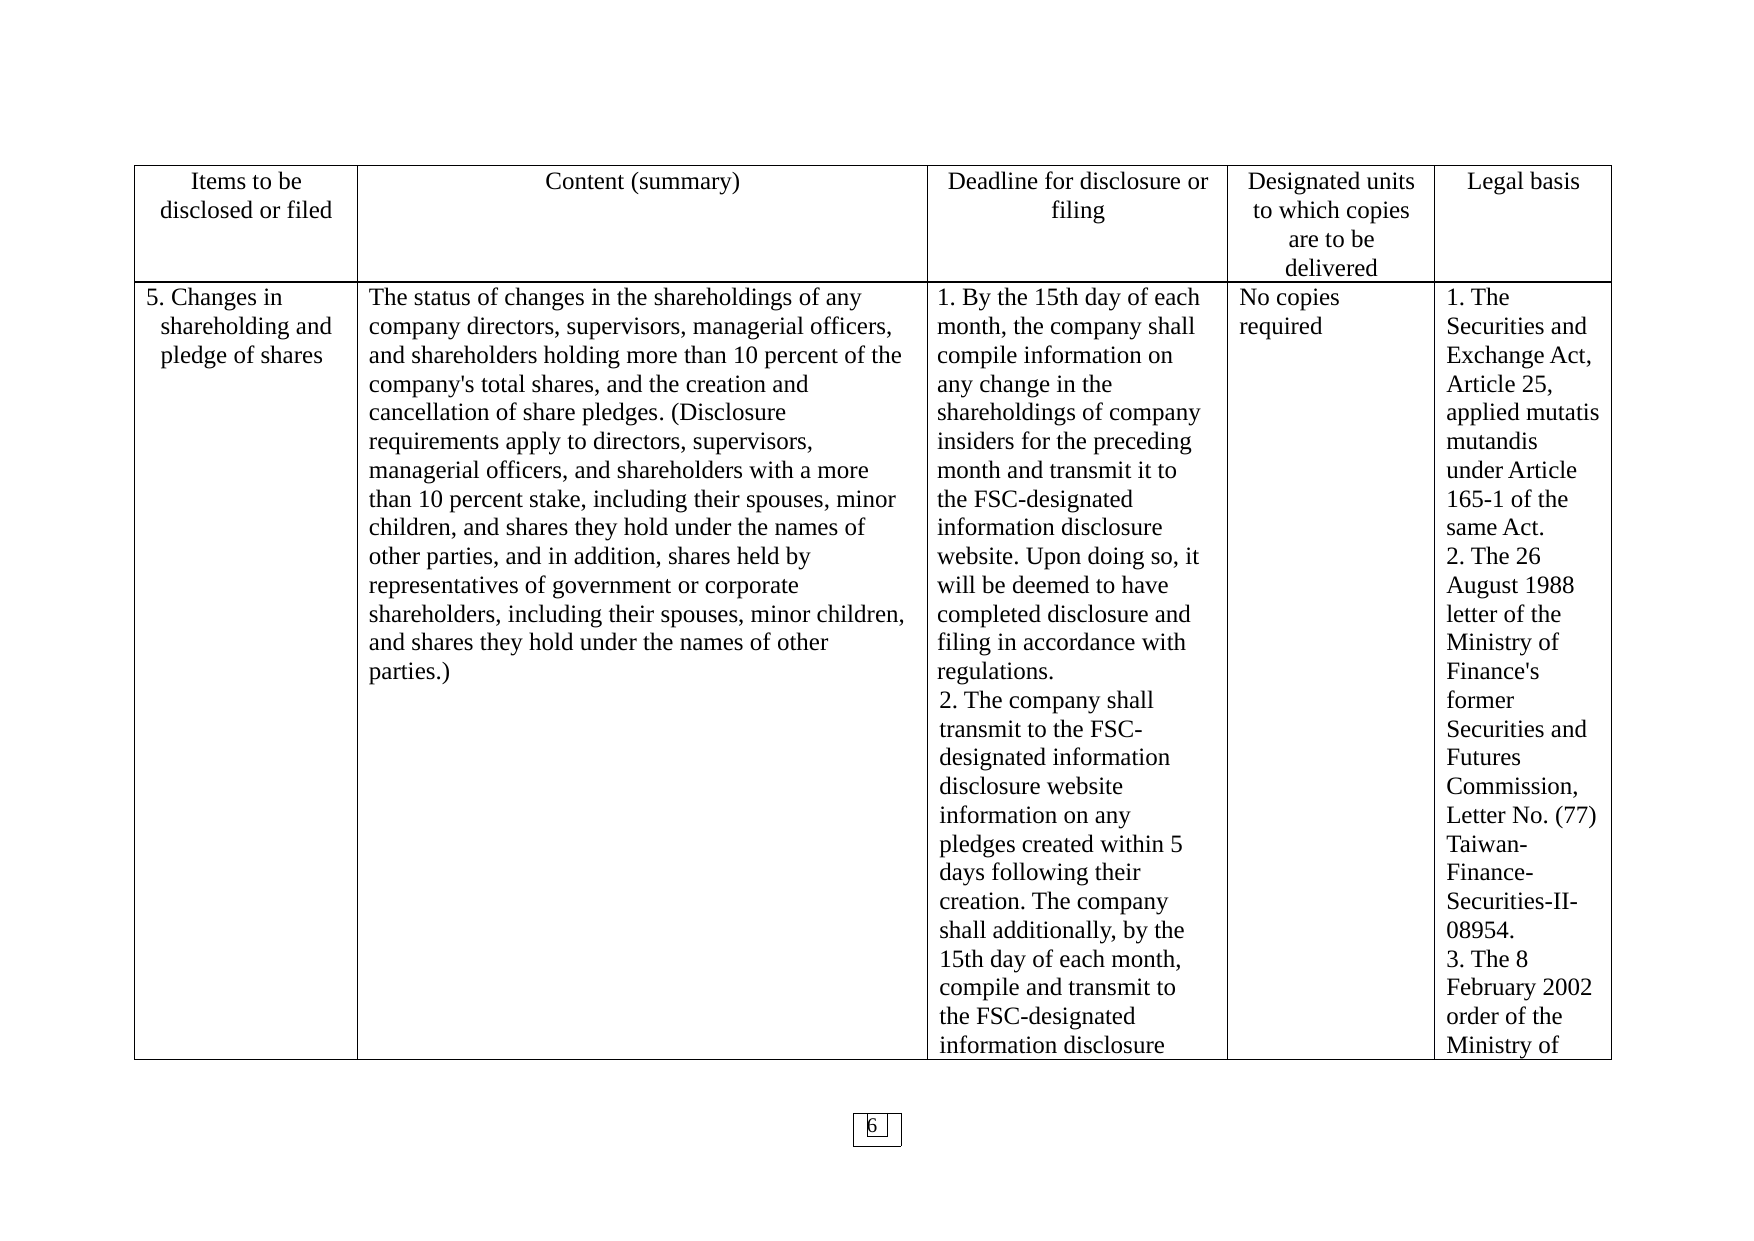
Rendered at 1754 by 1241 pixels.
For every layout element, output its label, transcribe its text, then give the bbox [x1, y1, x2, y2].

table_cell The status of changes in the shareholdings of any company directors, supervisors, managerial officers, and shareholders holding more than 10 percent of the company's total shares, and the creation and cancellation of share pledges. (Disclosure requirements apply to directors, supervisors, managerial officers, and shareholders with a more than 10 percent stake, including their spouses, minor children, and shares they hold under the names of other parties, and in addition, shares held by representatives of government or corporate shareholders, including their spouses, minor children, and shares they hold under the names of other parties.) [358, 283, 927, 1059]
table_cell 5. Changes in shareholding and pledge of shares [135, 283, 357, 1059]
table_cell 1. By the 15th day of each month, the company shall compile information on any change in the shareholdings of company insiders for the preceding month and transmit it to the FSC-designated information disclosure website. Upon doing so, it will be deemed to have completed disclosure and filing in accordance with regulations. 2. The company shall transmit to the FSC-designated information disclosure website information on any pledges created within 5 days following their creation. The company shall additionally, by the 15th day of each month, compile and transmit to the FSC-designated information disclosure [928, 283, 1227, 1059]
table_header Legal basis [1435, 166, 1611, 281]
table_header Content (summary) [358, 166, 927, 281]
table_header Deadline for disclosure or filing [928, 166, 1227, 281]
table_cell 1. The Securities and Exchange Act, Article 25, applied mutatis mutandis under Article 165-1 of the same Act. 2. The 26 August 1988 letter of the Ministry of Finance's former Securities and Futures Commission, Letter No. (77) Taiwan-Finance-Securities-II-08954. 3. The 8 February 2002 order of the Ministry of [1435, 283, 1611, 1059]
table_cell No copies required [1228, 283, 1434, 1059]
table_header Designated units to which copies are to be delivered [1228, 166, 1434, 281]
table_header Items to be disclosed or filed [135, 166, 357, 281]
